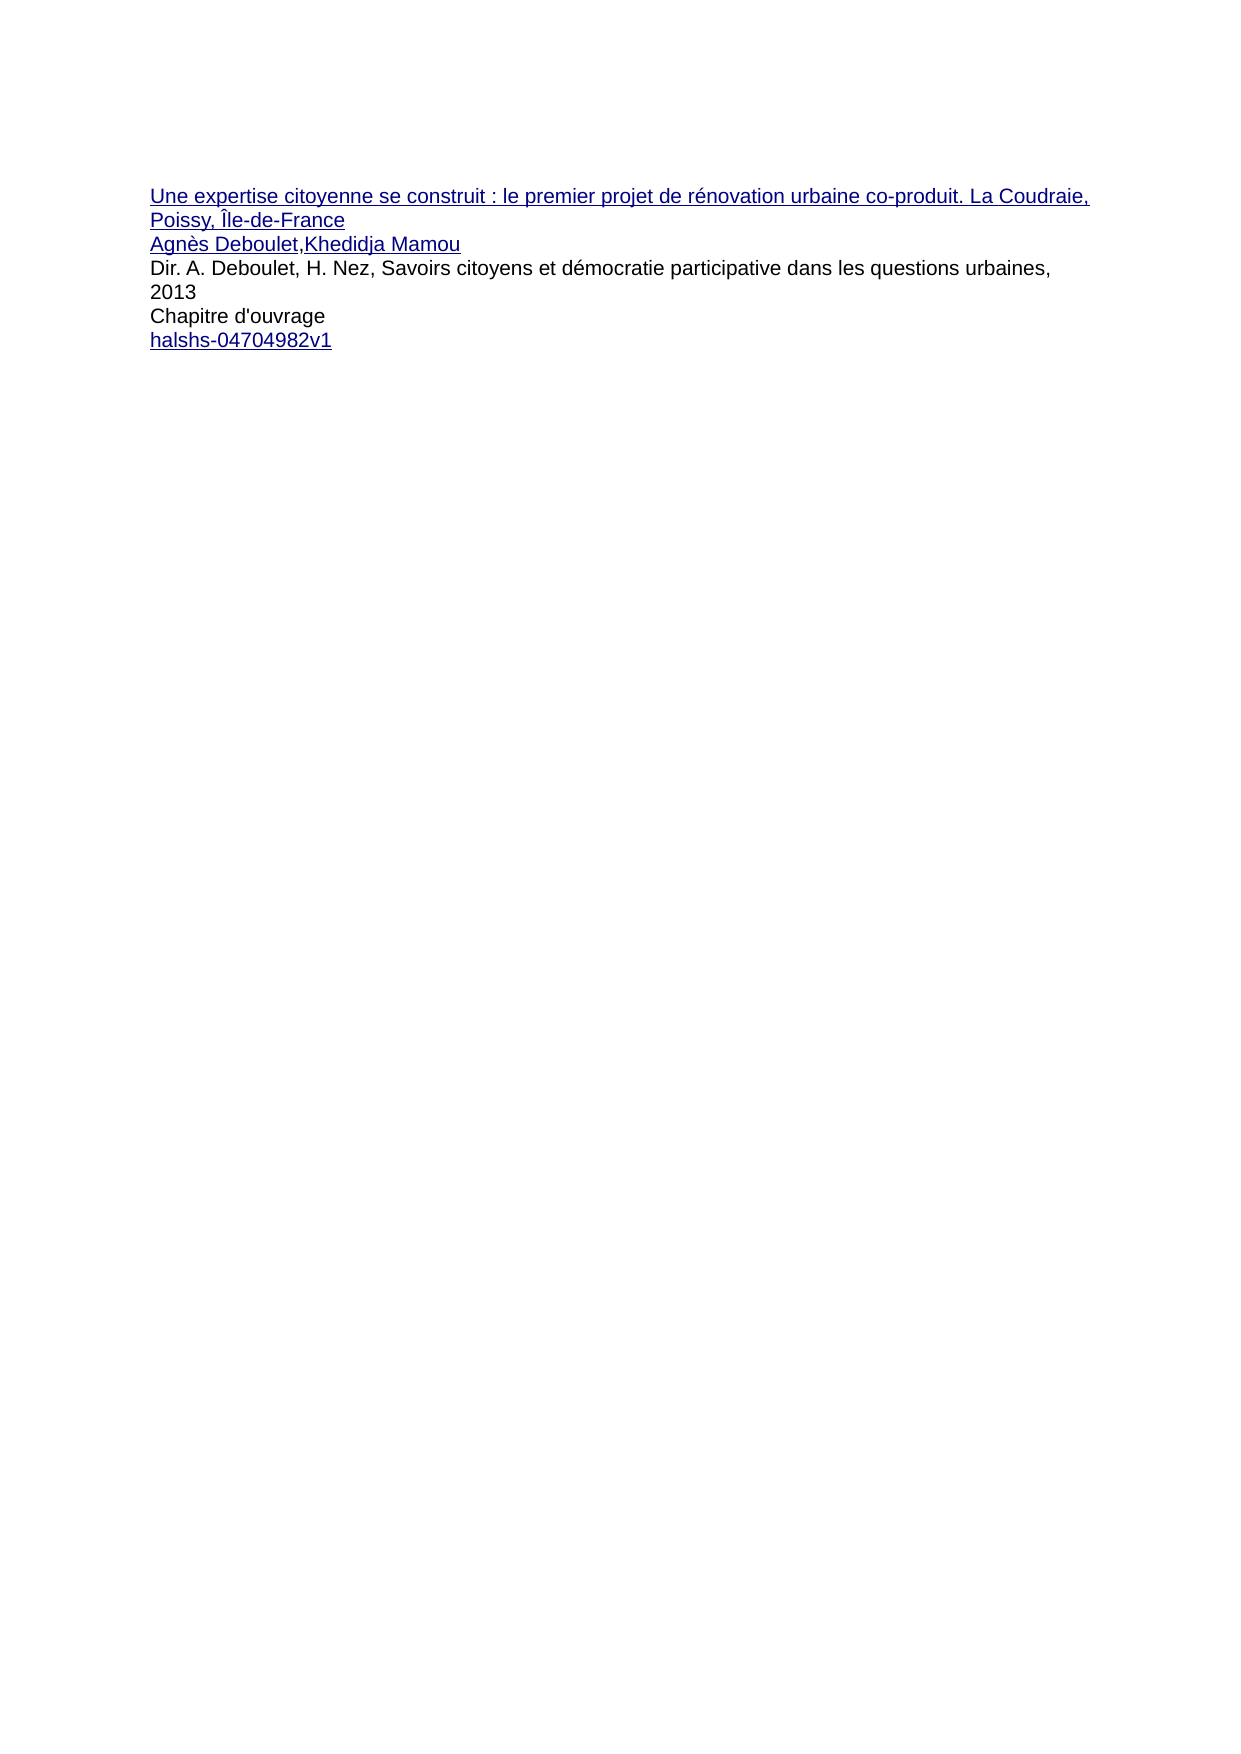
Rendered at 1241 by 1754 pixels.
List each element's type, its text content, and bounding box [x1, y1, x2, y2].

table_header Une expertise citoyenne se construit : le premier projet de rénovation urbaine co-produit. La Coudraie, [150, 184, 1090, 205]
table_header Poissy, Île-de-France Agnès Deboulet,Khedidja Mamou Dir. A. Deboulet, H. Nez, Savoirs citoyens et démocratie participative dans les questions urbaines, 2013 Chapitre d'ouvrage halshs-04704982v1 [150, 206, 1090, 352]
